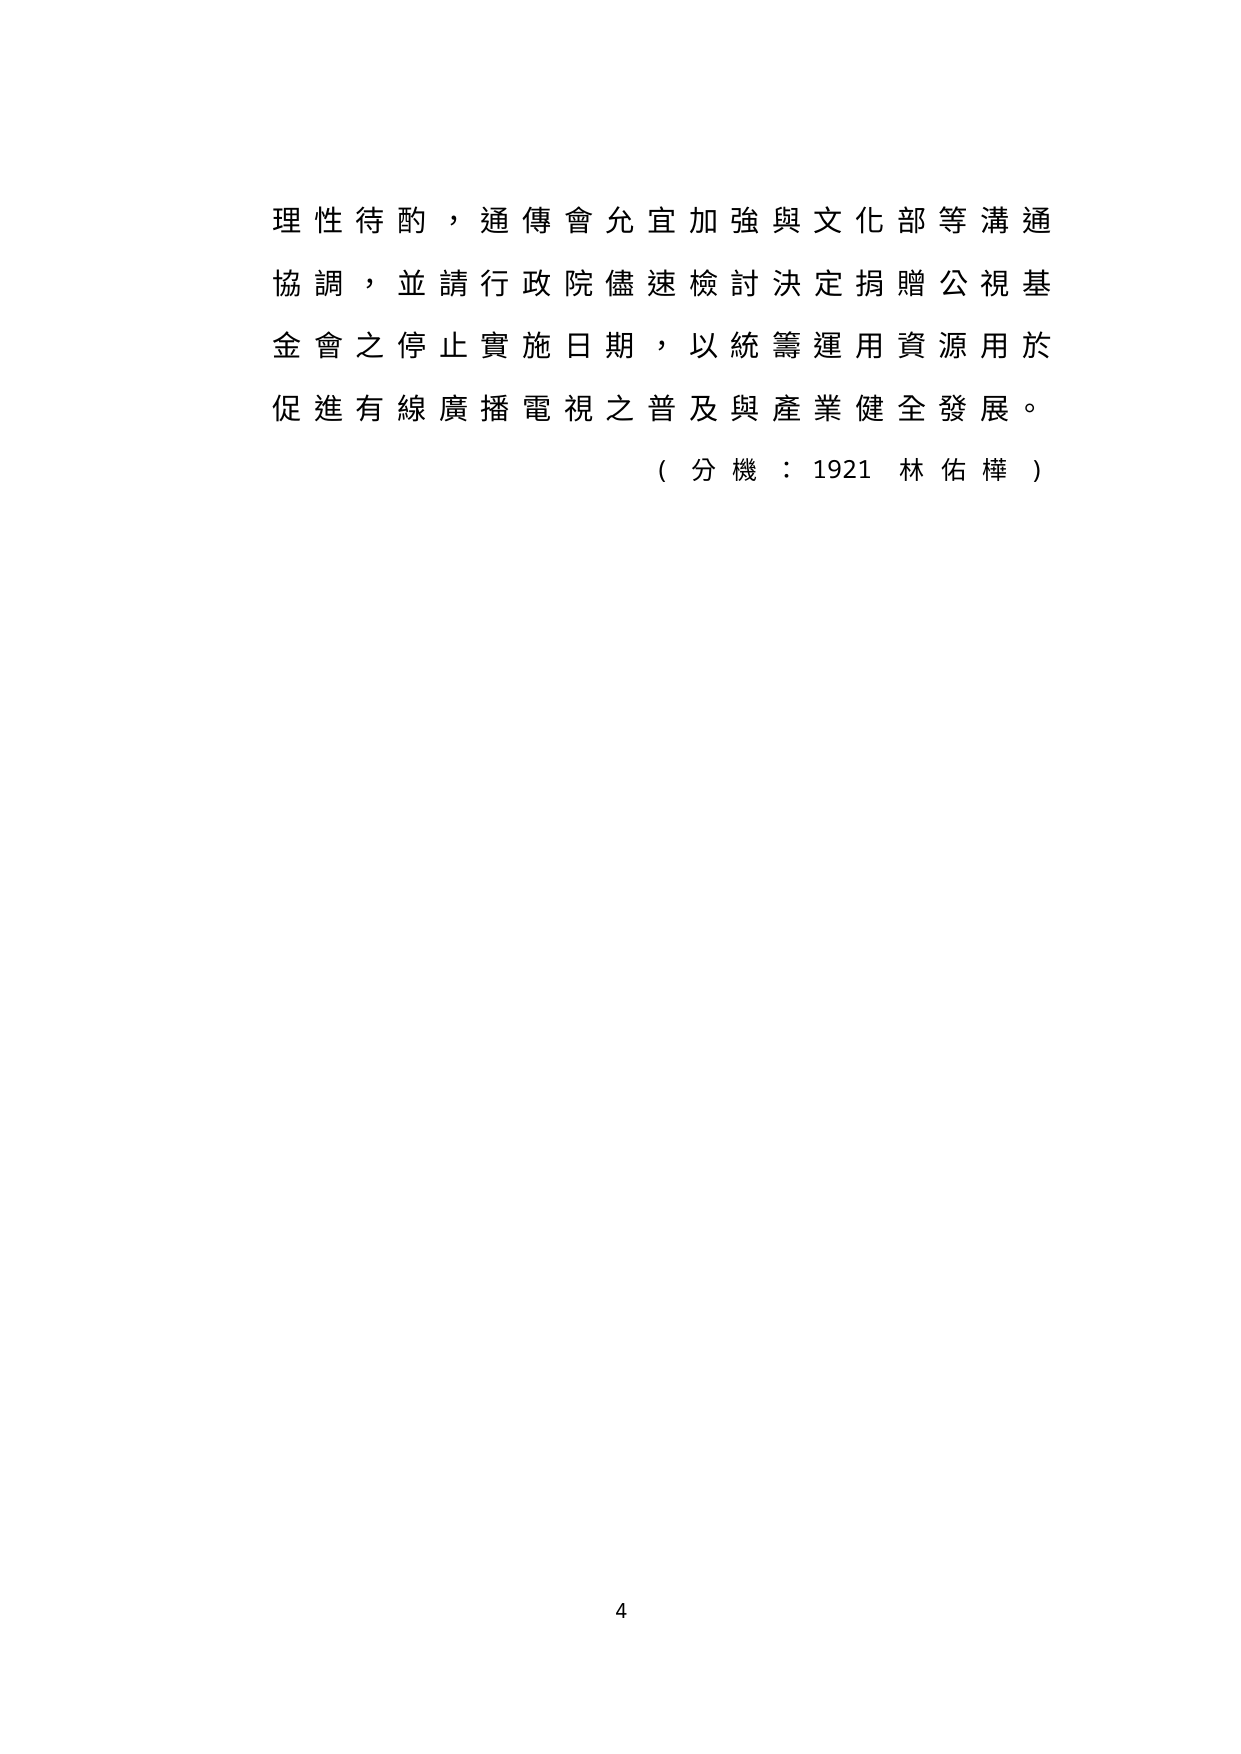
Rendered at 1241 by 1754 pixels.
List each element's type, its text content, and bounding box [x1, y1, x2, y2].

text (分機：1921 林佑樺) [183, 427, 1058, 490]
text 理性待酌，通傳會允宜加強與文化部等溝通協調，並請行政院儘速檢討決定捐贈公視基金會之停止實施日期，以統籌運用資源用於促進有線廣播電視之普及與產業健全發展。 [242, 177, 1058, 427]
